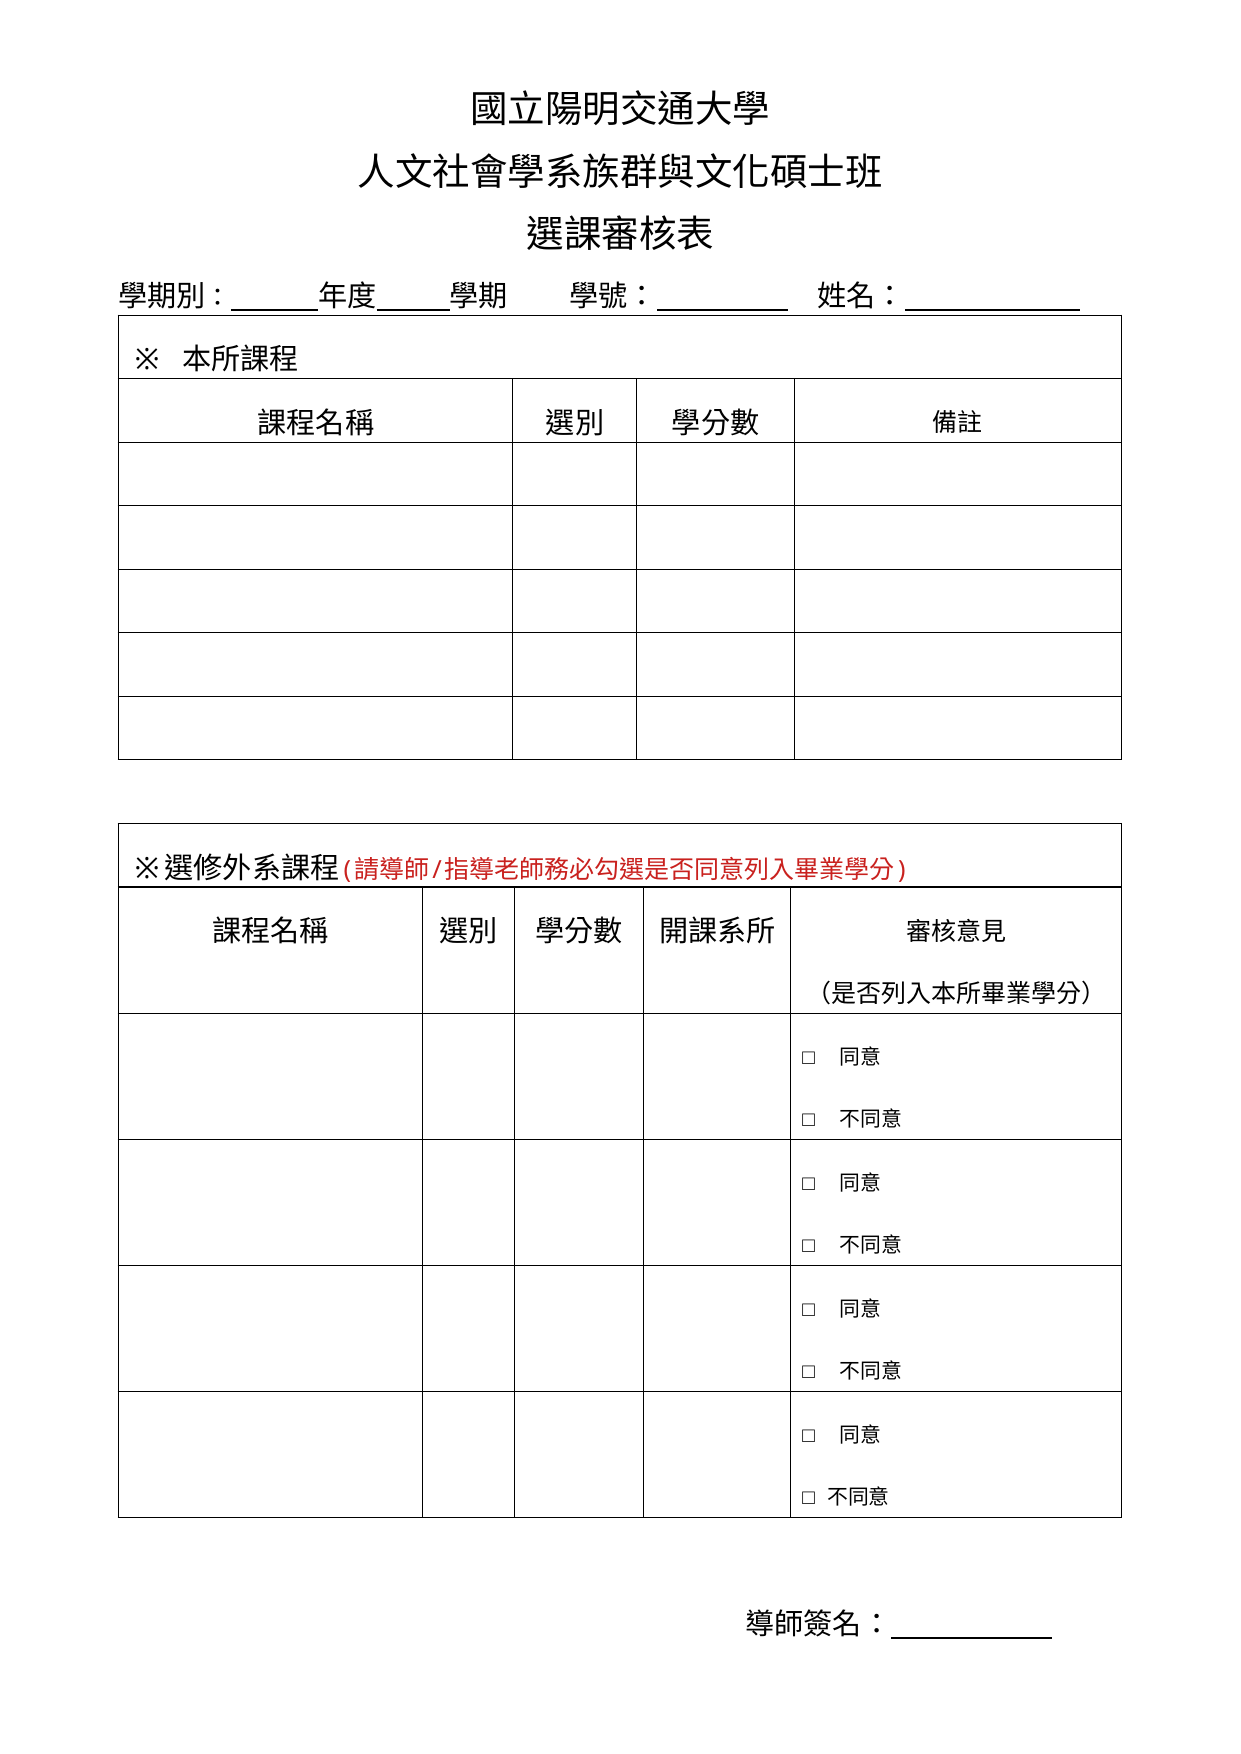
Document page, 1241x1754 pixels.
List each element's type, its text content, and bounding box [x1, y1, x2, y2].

table_cell 備註 [795, 379, 1121, 442]
table_cell [513, 506, 636, 569]
table_cell [644, 1266, 790, 1391]
table_cell [513, 570, 636, 632]
table_cell 課程名稱 [119, 379, 512, 442]
table_cell [119, 1392, 422, 1517]
table_cell [119, 1140, 422, 1264]
table_cell [119, 506, 512, 569]
table_cell [423, 1266, 514, 1391]
table_cell 同意 不同意 [791, 1014, 1121, 1138]
table_cell [423, 1140, 514, 1264]
table_cell 選別 [513, 379, 636, 442]
table_cell [515, 1140, 643, 1264]
table_cell [423, 1392, 514, 1517]
table_header ※ 本所課程 [119, 316, 1121, 378]
table_cell [513, 633, 636, 696]
table_header ※選修外系課程(請導師/指導老師務必勾選是否同意列入畢業學分) [119, 824, 1121, 886]
table_cell [637, 633, 794, 696]
table_cell [637, 443, 794, 505]
table_cell 同意 不同意 [791, 1140, 1121, 1264]
table_cell [119, 1266, 422, 1391]
text 人文社會學系族群與文化碩士班 [118, 127, 1122, 189]
text 選課審核表 [118, 189, 1122, 252]
table_cell [644, 1140, 790, 1264]
table_cell [513, 443, 636, 505]
table_cell [119, 570, 512, 632]
table_cell 學分數 [515, 888, 643, 1012]
table_cell [795, 570, 1121, 632]
table_cell [795, 443, 1121, 505]
table_cell [637, 506, 794, 569]
table_cell 選別 [423, 888, 514, 1012]
table_cell [119, 697, 512, 759]
table_cell [637, 570, 794, 632]
text 導師簽名： [118, 1580, 1064, 1643]
table_cell [515, 1266, 643, 1391]
table_cell [119, 443, 512, 505]
table_cell [795, 633, 1121, 696]
table_cell [119, 1014, 422, 1138]
table_cell [637, 697, 794, 759]
table_cell [513, 697, 636, 759]
table_cell 審核意見 （是否列入本所畢業學分） [791, 888, 1121, 1012]
table_cell 開課系所 [644, 888, 790, 1012]
table_cell [644, 1392, 790, 1517]
table_cell [644, 1014, 790, 1138]
table_cell 學分數 [637, 379, 794, 442]
table_cell [795, 697, 1121, 759]
table_cell 同意 不同意 [791, 1266, 1121, 1391]
table_cell 課程名稱 [119, 888, 422, 1012]
table_cell [795, 506, 1121, 569]
table_cell [119, 633, 512, 696]
table_cell [515, 1392, 643, 1517]
table_cell [515, 1014, 643, 1138]
table_cell 同意 □ 不同意 [791, 1392, 1121, 1517]
table_cell [423, 1014, 514, 1138]
text 學期別： 年度 學期 學號： 姓名： [118, 252, 1122, 314]
text 國立陽明交通大學 [118, 64, 1122, 127]
